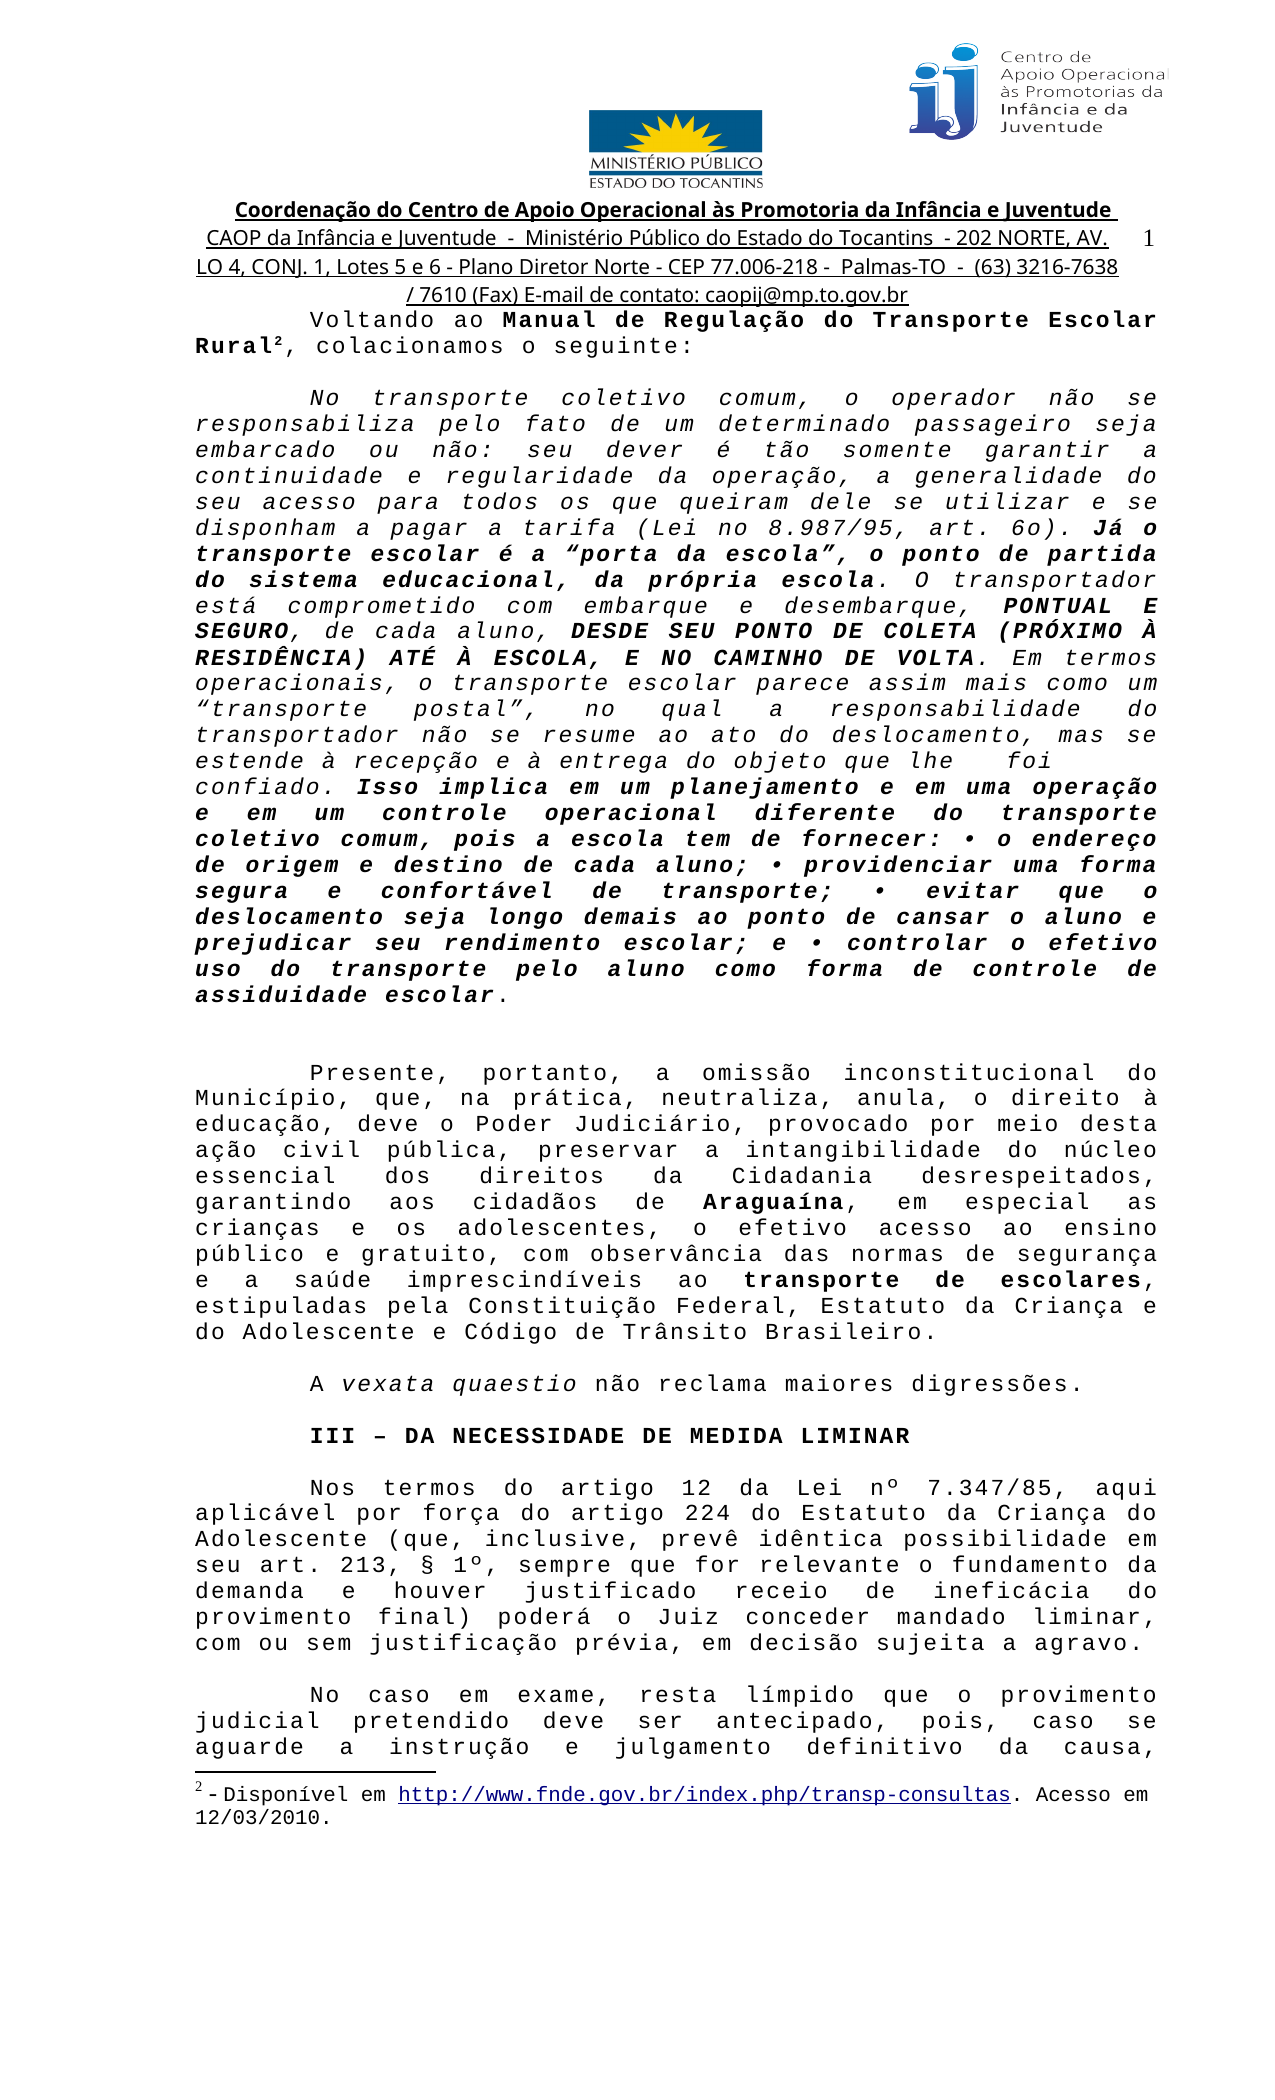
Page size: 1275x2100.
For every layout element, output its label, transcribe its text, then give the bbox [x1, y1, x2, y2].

text A vexata quaestio não reclama maiores digressões. [195, 1372, 1157, 1398]
text Nos termos do artigo 12 da Lei nº 7.347/85, aqui aplicável por força do artigo 224 do Estatuto da Criança do Adolescente (que, inclusive, prevê idêntica possibilidade em seu art. 213, § 1º, sempre que for relevante o fundamento da demanda e houver justificado receio de ineficácia do provimento final) poderá o Juiz conceder mandado liminar, com ou sem justificação prévia, em decisão sujeita a agravo. [195, 1476, 1157, 1657]
picture [909, 43, 1169, 140]
picture [589, 110, 763, 188]
text No caso em exame, resta límpido que o provimento judicial pretendido deve ser antecipado, pois, caso se aguarde a instrução e julgamento definitivo da causa, [195, 1683, 1157, 1761]
text III – DA NECESSIDADE DE MEDIDA LIMINAR [195, 1424, 1157, 1450]
text No transporte coletivo comum, o operador não se responsabiliza pelo fato de um determinado passageiro seja embarcado ou não: seu dever é tão somente garantir a continuidade e regularidade da operação, a generalidade do seu acesso para todos os que queiram dele se utilizar e se disponham a pagar a tarifa (Lei no 8.987/95, art. 6o). Já o transporte escolar é a “porta da escola”, o ponto de partida do sistema educacional, da própria escola. O transportador está comprometido com embarque e desembarque, PONTUAL E SEGURO, de cada aluno, DESDE SEU PONTO DE COLETA (PRÓXIMO À RESIDÊNCIA) ATÉ À ESCOLA, E NO CAMINHO DE VOLTA. Em termos operacionais, o transporte escolar parece assim mais como um “transporte postal”, no qual a responsabilidade do transportador não se resume ao ato do deslocamento, mas se estende à recepção e à entrega do objeto que lhe foi confiado. Isso implica em um planejamento e em uma operação e em um controle operacional diferente do transporte coletivo comum, pois a escola tem de fornecer: • o endereço de origem e destino de cada aluno; • providenciar uma forma segura e confortável de transporte; • evitar que o deslocamento seja longo demais ao ponto de cansar o aluno e prejudicar seu rendimento escolar; e • controlar o efetivo uso do transporte pelo aluno como forma de controle de assiduidade escolar. [195, 386, 1157, 1009]
text Voltando ao Manual de Regulação do Transporte Escolar Rural, colacionamos o seguinte: [195, 309, 1157, 361]
text - Disponível em http://www.fnde.gov.br/index.php/transp-consultas. Acesso em 12/03/2010. [195, 1778, 1157, 1831]
text Presente, portanto, a omissão inconstitucional do Município, que, na prática, neutraliza, anula, o direito à educação, deve o Poder Judiciário, provocado por meio desta ação civil pública, preservar a intangibilidade do núcleo essencial dos direitos da Cidadania desrespeitados, garantindo aos cidadãos de Araguaína, em especial as crianças e os adolescentes, o efetivo acesso ao ensino público e gratuito, com observância das normas de segurança e a saúde imprescindíveis ao transporte de escolares, estipuladas pela Constituição Federal, Estatuto da Criança e do Adolescente e Código de Trânsito Brasileiro. [195, 1061, 1157, 1346]
